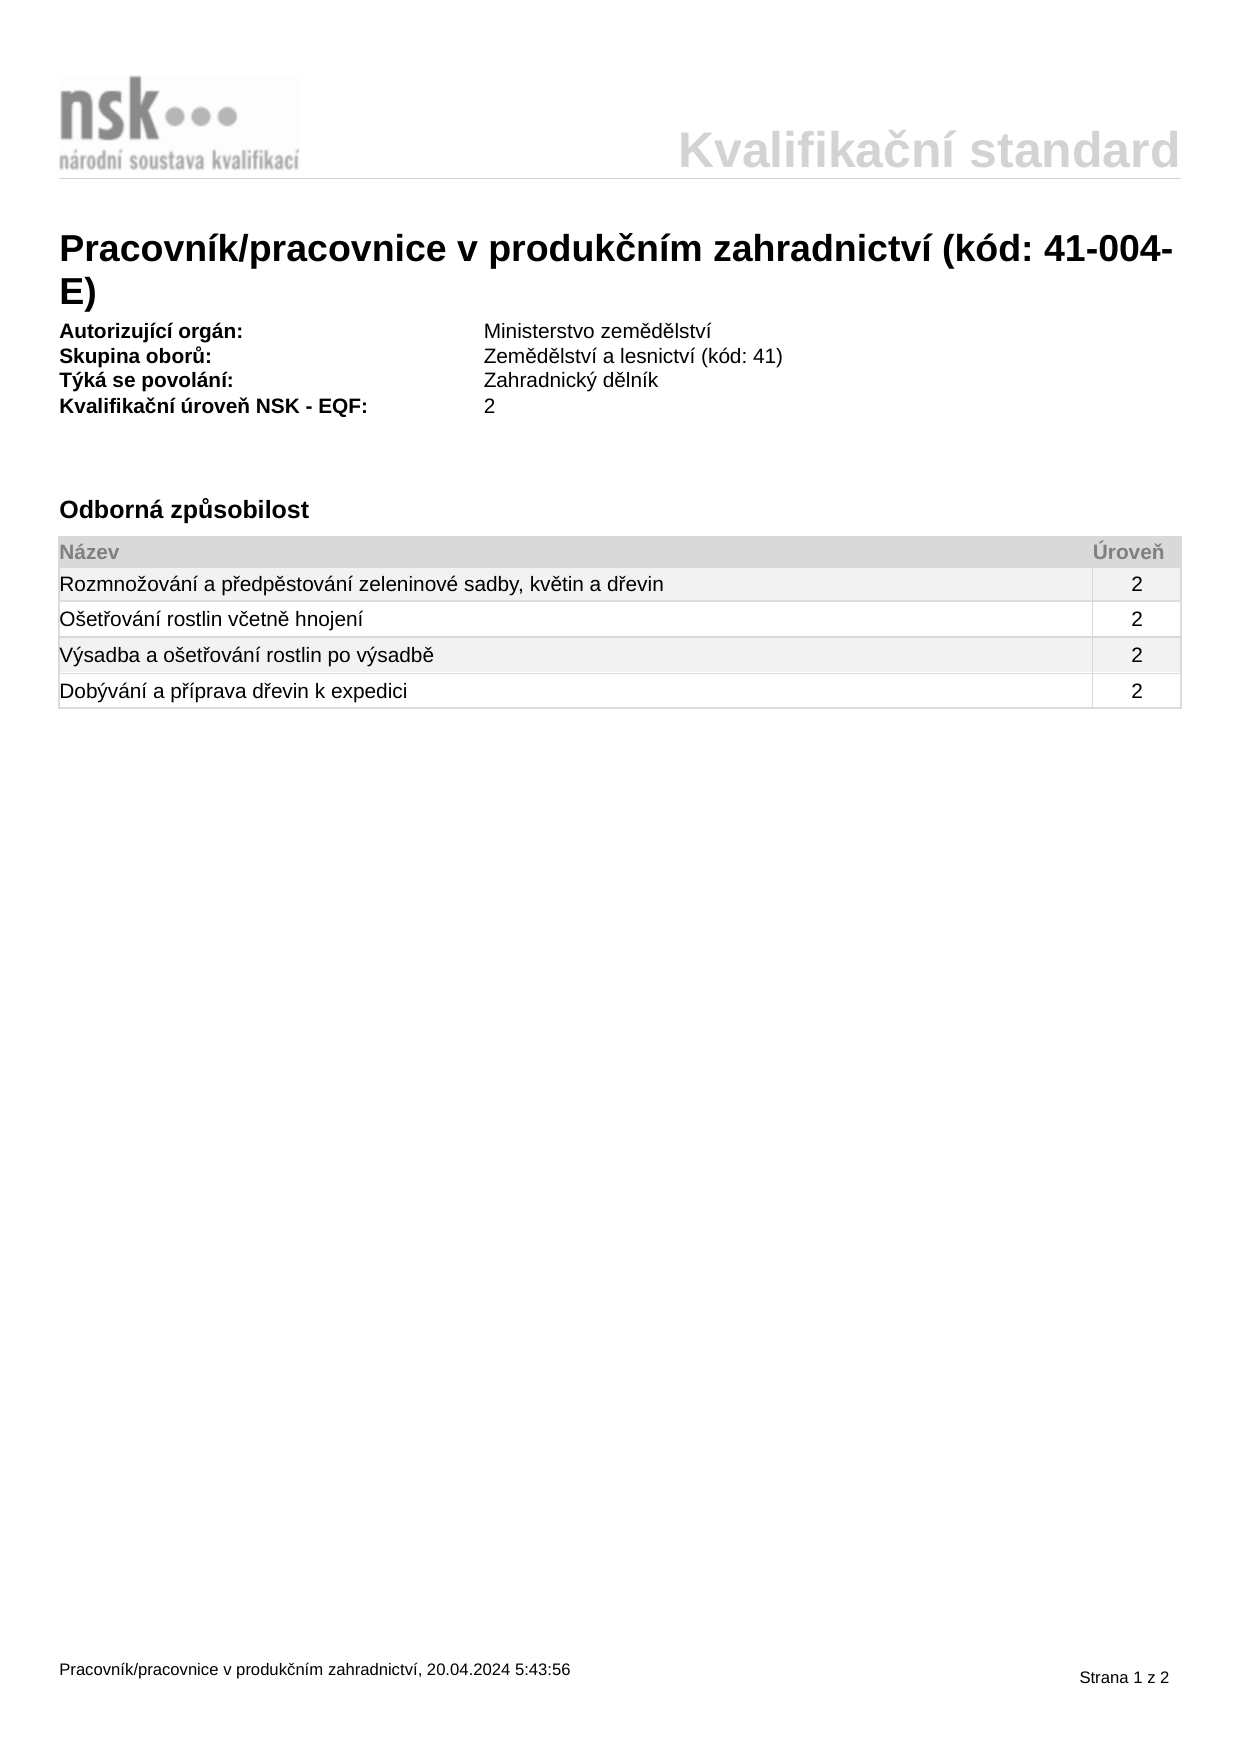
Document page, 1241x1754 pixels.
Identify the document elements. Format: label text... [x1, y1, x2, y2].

table_cell Strana 1 z 2 [862, 1660, 1169, 1696]
table_cell [1093, 1007, 1169, 1307]
table_cell [1169, 524, 1181, 536]
table_cell 2 [484, 394, 1181, 417]
table_cell [1093, 709, 1169, 1007]
table_cell 2 [1093, 602, 1180, 636]
table_cell [59, 179, 1181, 196]
table_cell [1169, 418, 1181, 489]
table_cell Pracovník/pracovnice v produkčním zahradnictví (kód: 41-004-E) [59, 224, 1181, 313]
table_cell [484, 418, 620, 489]
table_cell [626, 196, 862, 224]
table_cell Odborná způsobilost [59, 490, 1181, 524]
table_cell [59, 313, 483, 319]
table_cell [484, 709, 620, 1007]
table_cell [620, 709, 626, 1007]
table_cell [484, 1307, 620, 1484]
table_cell Výsadba a ošetřování rostlin po výsadbě [60, 638, 1092, 672]
table_cell Týká se povolání: [59, 368, 483, 392]
table_cell [1169, 1660, 1181, 1696]
table_cell [626, 524, 862, 536]
table_cell [484, 524, 620, 536]
table_cell Zahradnický dělník [484, 368, 1181, 393]
table_cell [59, 709, 483, 1007]
table_cell Úroveň [1093, 538, 1180, 566]
table_cell [626, 709, 862, 1007]
table_cell [59, 172, 483, 178]
table_cell [620, 1007, 626, 1307]
table_cell [59, 418, 483, 489]
table_cell [862, 196, 1093, 224]
table_cell 2 [1093, 638, 1180, 672]
table_cell [1169, 196, 1181, 224]
table_cell [484, 196, 620, 224]
table_cell Kvalifikační úroveň NSK - EQF: [59, 394, 483, 417]
table_cell [620, 1484, 626, 1659]
table_cell Rozmnožování a předpěstování zeleninové sadby, květin a dřevin [60, 568, 1092, 600]
table_cell [484, 172, 620, 178]
table_cell Skupina oborů: [59, 344, 483, 368]
table_cell [620, 1307, 626, 1484]
table_header [621, 59, 626, 172]
picture [58, 59, 621, 172]
table_cell Ministerstvo zemědělství [484, 319, 1181, 344]
table_cell [862, 313, 1093, 319]
table_cell [1169, 1307, 1181, 1484]
table_header Kvalifikační standard [626, 59, 1181, 178]
table_cell [862, 1007, 1093, 1307]
table_cell [1093, 313, 1169, 319]
table_cell [1093, 1307, 1169, 1484]
table_cell [59, 196, 483, 224]
table_cell [626, 313, 862, 319]
table_cell [484, 1484, 620, 1659]
table_cell [1093, 196, 1169, 224]
table_cell [862, 1484, 1093, 1659]
table_cell [484, 1007, 620, 1307]
table_cell [59, 1484, 483, 1659]
table_cell [1169, 313, 1181, 319]
table_cell Zemědělství a lesnictví (kód: 41) [484, 344, 1181, 368]
table_cell [59, 1307, 483, 1484]
table_cell [484, 313, 620, 319]
table_cell [862, 709, 1093, 1007]
table_cell 2 [1093, 674, 1180, 707]
table_cell [626, 1484, 862, 1659]
table_cell [59, 1007, 483, 1307]
table_cell [862, 524, 1093, 536]
table_cell Autorizující orgán: [59, 319, 483, 343]
table_cell [1093, 1484, 1169, 1659]
table_cell [862, 1307, 1093, 1484]
table_cell [862, 418, 1093, 489]
table_cell Dobývání a příprava dřevin k expedici [60, 674, 1092, 707]
table_cell [626, 1007, 862, 1307]
table_cell Název [60, 538, 1092, 566]
table_cell [1169, 709, 1181, 1007]
table_cell [59, 524, 483, 536]
table_cell 2 [1093, 568, 1180, 600]
table_cell [620, 196, 626, 224]
table_cell Pracovník/pracovnice v produkčním zahradnictví, 20.04.2024 5:43:56 [59, 1660, 862, 1696]
table_cell [1169, 1484, 1181, 1659]
table_cell [1093, 524, 1169, 536]
table_cell [1093, 418, 1169, 489]
table_cell [620, 524, 626, 536]
table_cell [1169, 1007, 1181, 1307]
table_cell Ošetřování rostlin včetně hnojení [60, 602, 1092, 636]
table_cell [620, 418, 626, 489]
table_cell [626, 1307, 862, 1484]
table_cell [626, 418, 862, 489]
